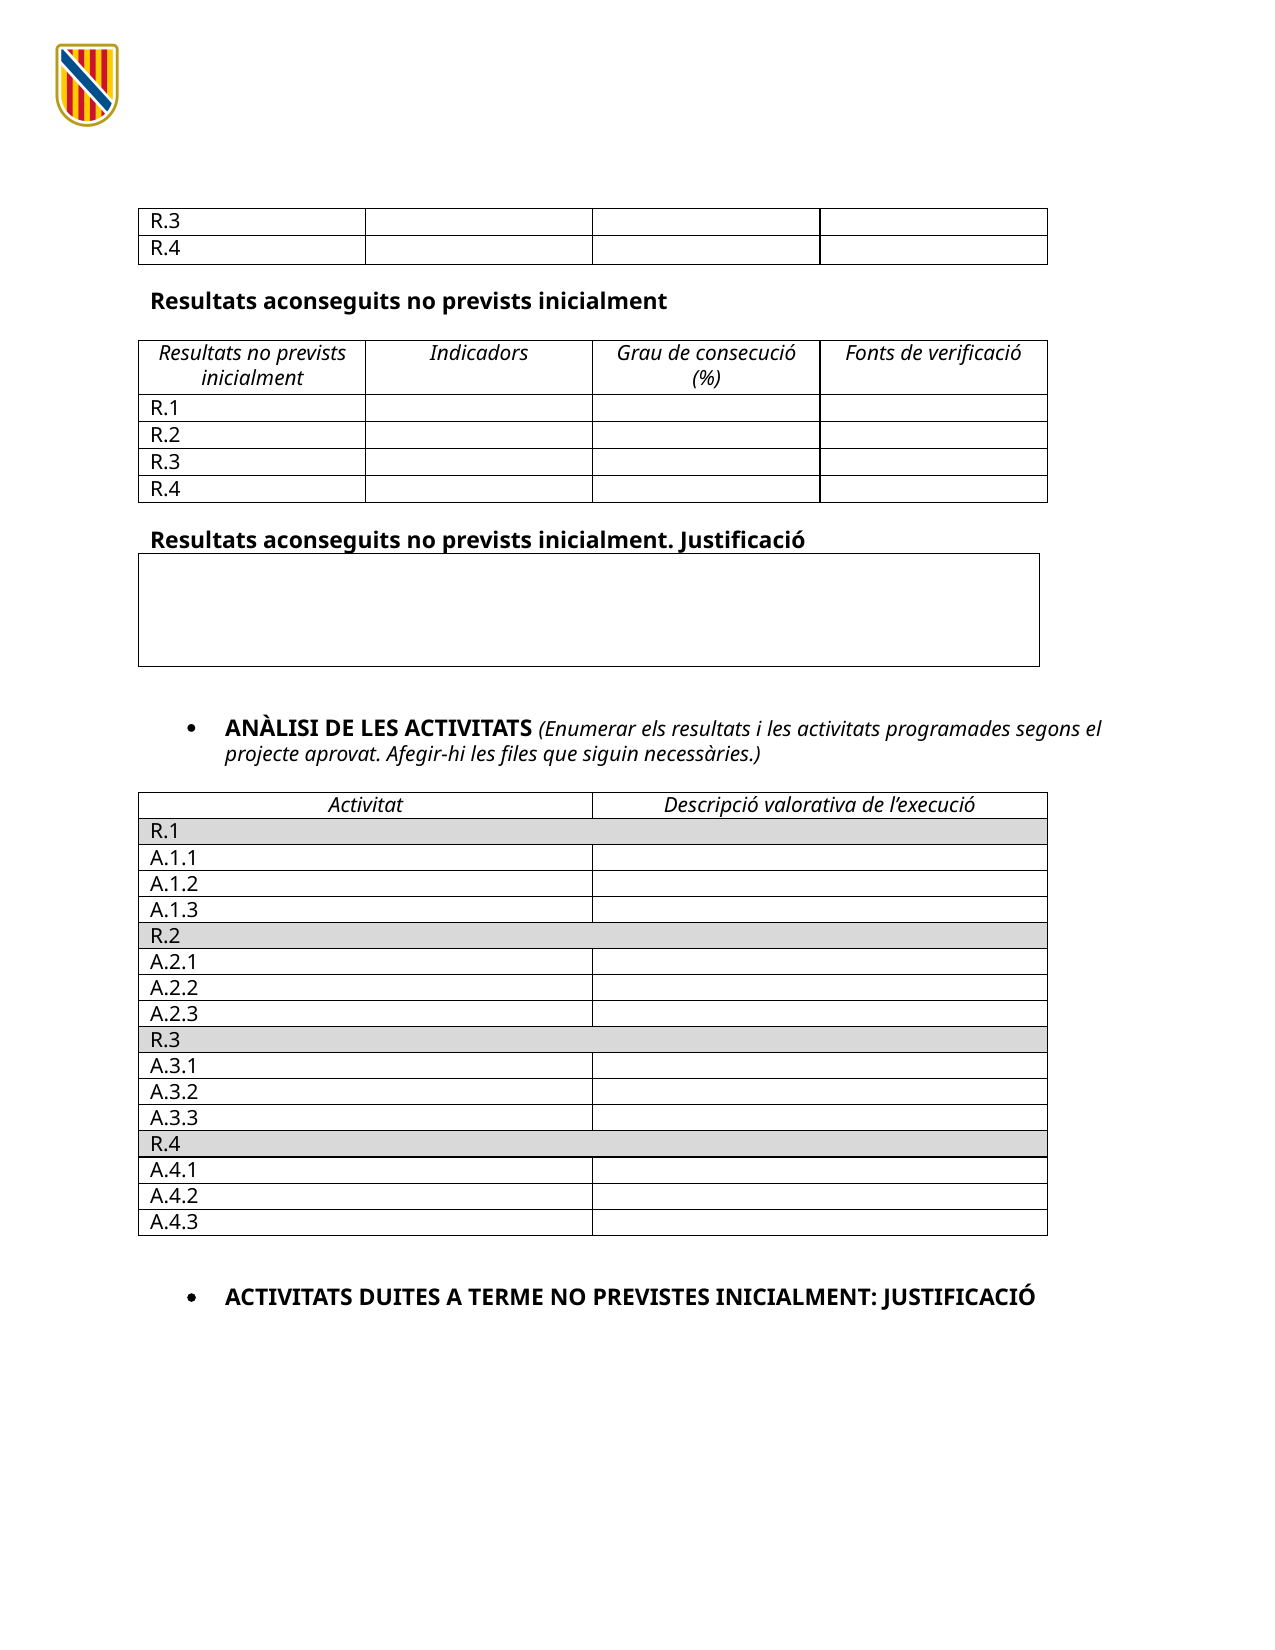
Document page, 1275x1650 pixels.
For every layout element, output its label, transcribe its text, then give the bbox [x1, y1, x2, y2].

table_cell R.1 [139, 395, 365, 421]
table_cell A.1.3 [139, 897, 592, 922]
table_header [139, 554, 1039, 666]
table_cell [821, 449, 1047, 475]
table_cell A.4.1 [139, 1158, 592, 1182]
table_cell [593, 209, 819, 234]
text Resultats aconseguits no prevists inicialment. Justificació [150, 528, 1125, 553]
table_cell [593, 949, 1047, 974]
table_header Grau de consecució (%) [593, 341, 819, 394]
table_cell [593, 871, 1047, 896]
table_cell [593, 1210, 1047, 1234]
list ANÀLISI DE LES ACTIVITATS (Enumerar els resultats i les activitats programades segons el projecte aprovat. Afegir-hi les files que siguin necessàries.) [187, 717, 1125, 767]
table_cell R.2 [139, 923, 1047, 948]
table_cell A.1.2 [139, 871, 592, 896]
table_cell R.2 [139, 422, 365, 448]
table_cell A.2.3 [139, 1001, 592, 1026]
table_cell [366, 236, 592, 264]
table_cell A.2.2 [139, 975, 592, 1000]
table_cell [593, 897, 1047, 922]
table_cell [366, 449, 592, 475]
text Resultats aconseguits no prevists inicialment [150, 290, 1125, 315]
table_cell [593, 1158, 1047, 1182]
table_cell [366, 209, 592, 234]
table_cell [593, 975, 1047, 1000]
table_header Descripció valorativa de l’execució [593, 793, 1047, 818]
table_cell A.3.3 [139, 1105, 592, 1130]
table_cell [593, 236, 819, 264]
table_cell [593, 1079, 1047, 1104]
table_cell [821, 422, 1047, 448]
table_cell R.4 [139, 236, 365, 264]
table_cell [821, 209, 1047, 234]
table_cell A.4.3 [139, 1210, 592, 1234]
table_cell A.3.1 [139, 1053, 592, 1078]
table_cell R.4 [139, 1131, 1047, 1156]
table_cell A.1.1 [139, 845, 592, 870]
table_cell A.3.2 [139, 1079, 592, 1104]
table_cell A.4.2 [139, 1184, 592, 1208]
table_cell [821, 476, 1047, 502]
table_header Resultats no prevists inicialment [139, 341, 365, 394]
table_cell R.1 [139, 819, 1047, 844]
table_cell [593, 476, 819, 502]
table_cell [366, 395, 592, 421]
table_header Fonts de verificació [821, 341, 1047, 394]
table_cell R.3 [139, 1027, 1047, 1052]
table_cell [593, 395, 819, 421]
table_cell [366, 476, 592, 502]
picture [54, 42, 120, 128]
table_cell [593, 1053, 1047, 1078]
table_cell [366, 422, 592, 448]
table_cell R.4 [139, 476, 365, 502]
table_cell [821, 395, 1047, 421]
table_cell [593, 845, 1047, 870]
table_cell [821, 236, 1047, 264]
table_cell R.3 [139, 449, 365, 475]
table_cell [593, 1001, 1047, 1026]
table_header Indicadors [366, 341, 592, 394]
list ACTIVITATS DUITES A TERME NO PREVISTES INICIALMENT: JUSTIFICACIÓ [187, 1286, 1125, 1311]
table_cell A.2.1 [139, 949, 592, 974]
table_cell [593, 1105, 1047, 1130]
table_cell [593, 449, 819, 475]
table_cell R.3 [139, 209, 365, 234]
table_header Activitat [139, 793, 592, 818]
table_cell [593, 422, 819, 448]
table_cell [593, 1184, 1047, 1208]
